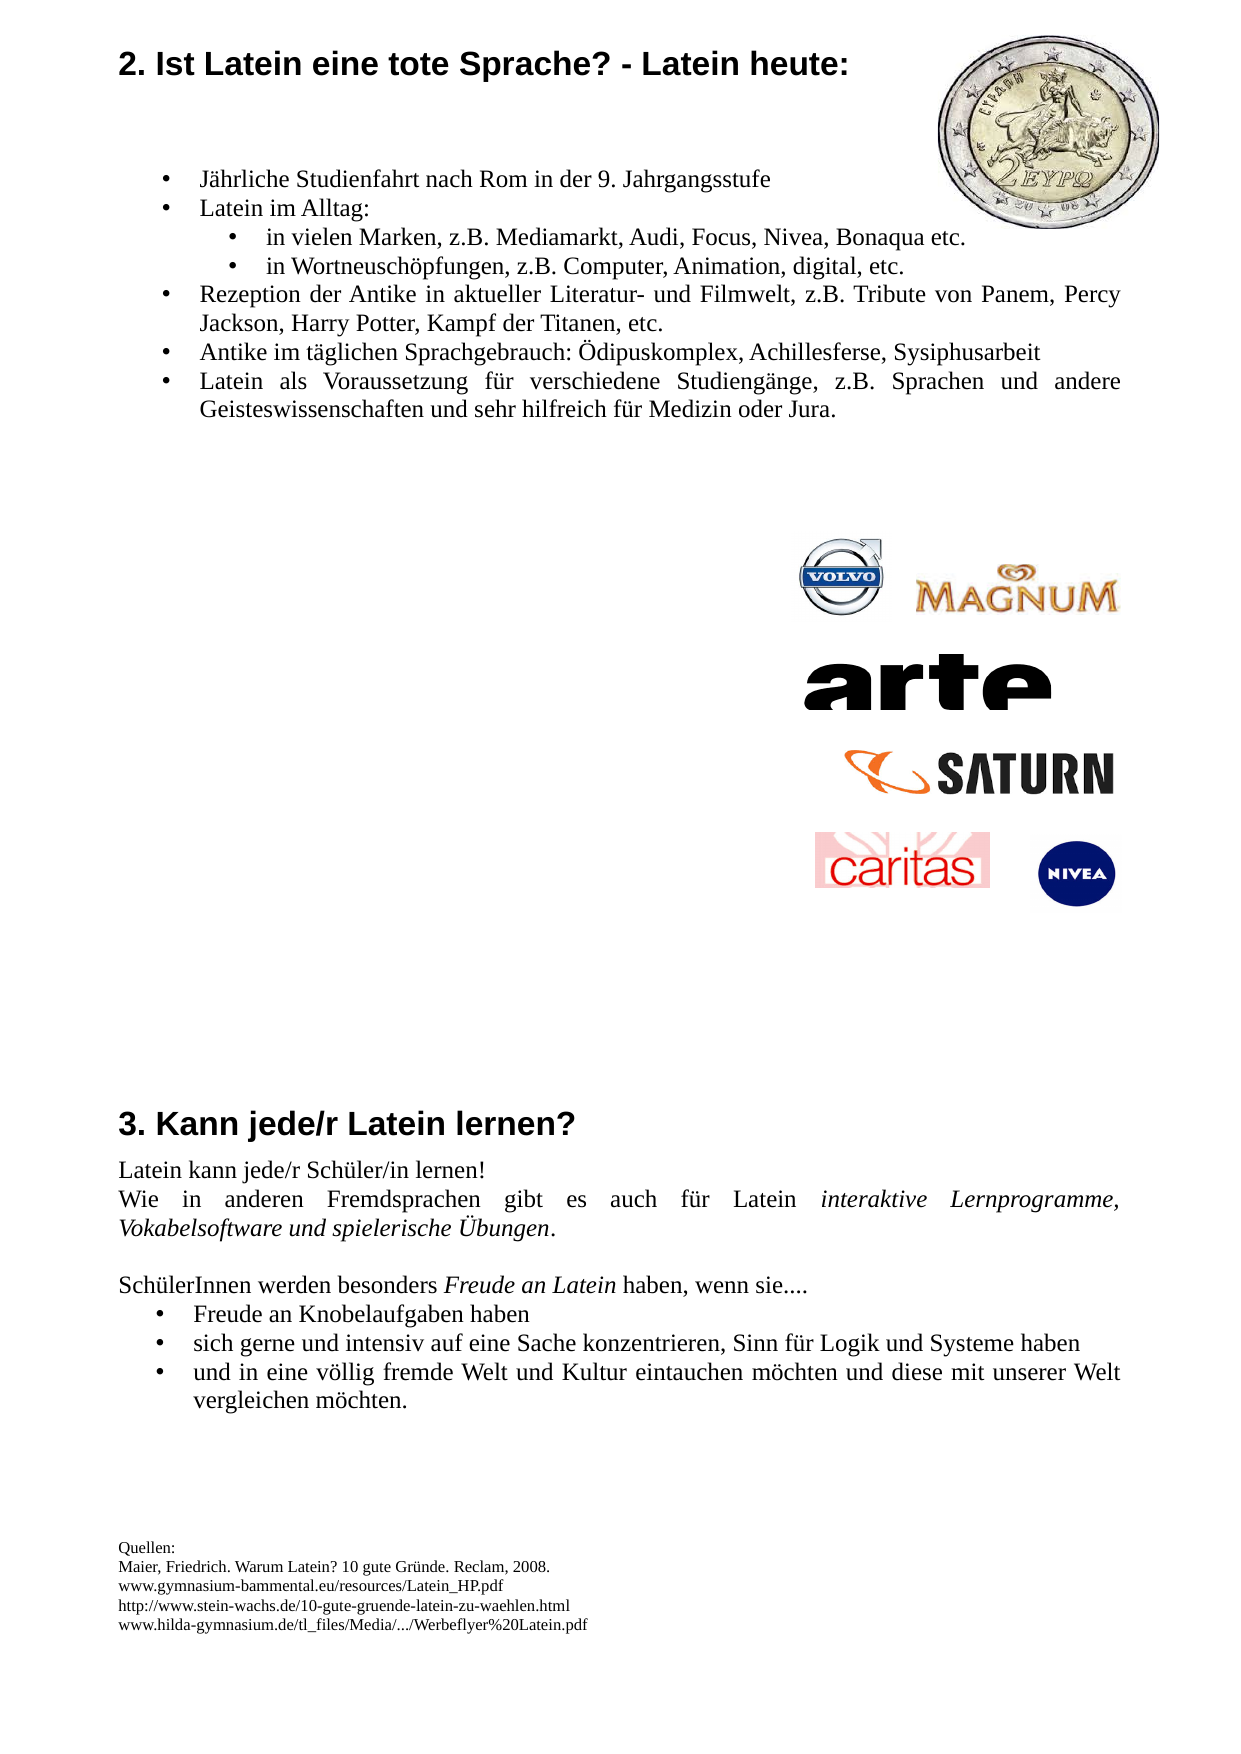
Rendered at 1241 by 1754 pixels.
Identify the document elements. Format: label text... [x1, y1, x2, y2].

list sich gerne und intensiv auf eine Sache konzentrieren, Sinn für Logik und Systeme haben [156, 1328, 1122, 1357]
picture [916, 564, 1121, 615]
list Latein als Voraussetzung für verschiedene Studiengänge, z.B. Sprachen und andere Geisteswissenschaften und sehr hilfreich für Medizin oder Jura. [162, 366, 1122, 423]
text Maier, Friedrich. Warum Latein? 10 gute Gründe. Reclam, 2008. [118, 1557, 1122, 1576]
text Quellen: [118, 1538, 1122, 1557]
picture [1030, 834, 1123, 913]
text Latein kann jede/r Schüler/in lernen! [118, 1155, 1122, 1184]
list Rezeption der Antike in aktueller Literatur- und Filmwelt, z.B. Tribute von Panem, Percy Jackson, Harry Potter, Kampf der Titanen, etc. [162, 279, 1122, 337]
list Jährliche Studienfahrt nach Rom in der 9. Jahrgangsstufe [162, 164, 937, 193]
text Wie in anderen Fremdsprachen gibt es auch für Latein interaktive Lernprogramme, Vokabelsoftware und spielerische Übungen. [118, 1184, 1122, 1242]
list Latein im Alltag: [162, 193, 937, 222]
list Antike im täglichen Sprachgebrauch: Ödipuskomplex, Achillesferse, Sysiphusarbeit [162, 337, 1122, 366]
picture [937, 35, 1160, 229]
picture [836, 729, 1123, 815]
text www.hilda-gymnasium.de/tl_files/Media/.../Werbeflyer%20Latein.pdf [118, 1614, 1122, 1634]
list und in eine völlig fremde Welt und Kultur eintauchen möchten und diese mit unserer Welt vergleichen möchten. [156, 1357, 1122, 1414]
text SchülerInnen werden besonders Freude an Latein haben, wenn sie.... [118, 1270, 1122, 1299]
picture [791, 531, 893, 622]
list in Wortneuschöpfungen, z.B. Computer, Animation, digital, etc. [228, 251, 1122, 279]
subtitle 3. Kann jede/r Latein lernen? [118, 1104, 1122, 1143]
list Freude an Knobelaufgaben haben [156, 1299, 1122, 1328]
text http://www.stein-wachs.de/10-gute-gruende-latein-zu-waehlen.html [118, 1595, 1122, 1614]
picture [804, 654, 1052, 710]
picture [815, 832, 990, 888]
text www.gymnasium-bammental.eu/resources/Latein_HP.pdf [118, 1576, 1122, 1595]
list in vielen Marken, z.B. Mediamarkt, Audi, Focus, Nivea, Bonaqua etc. [228, 222, 1122, 251]
subtitle 2. Ist Latein eine tote Sprache? - Latein heute: [118, 43, 937, 82]
